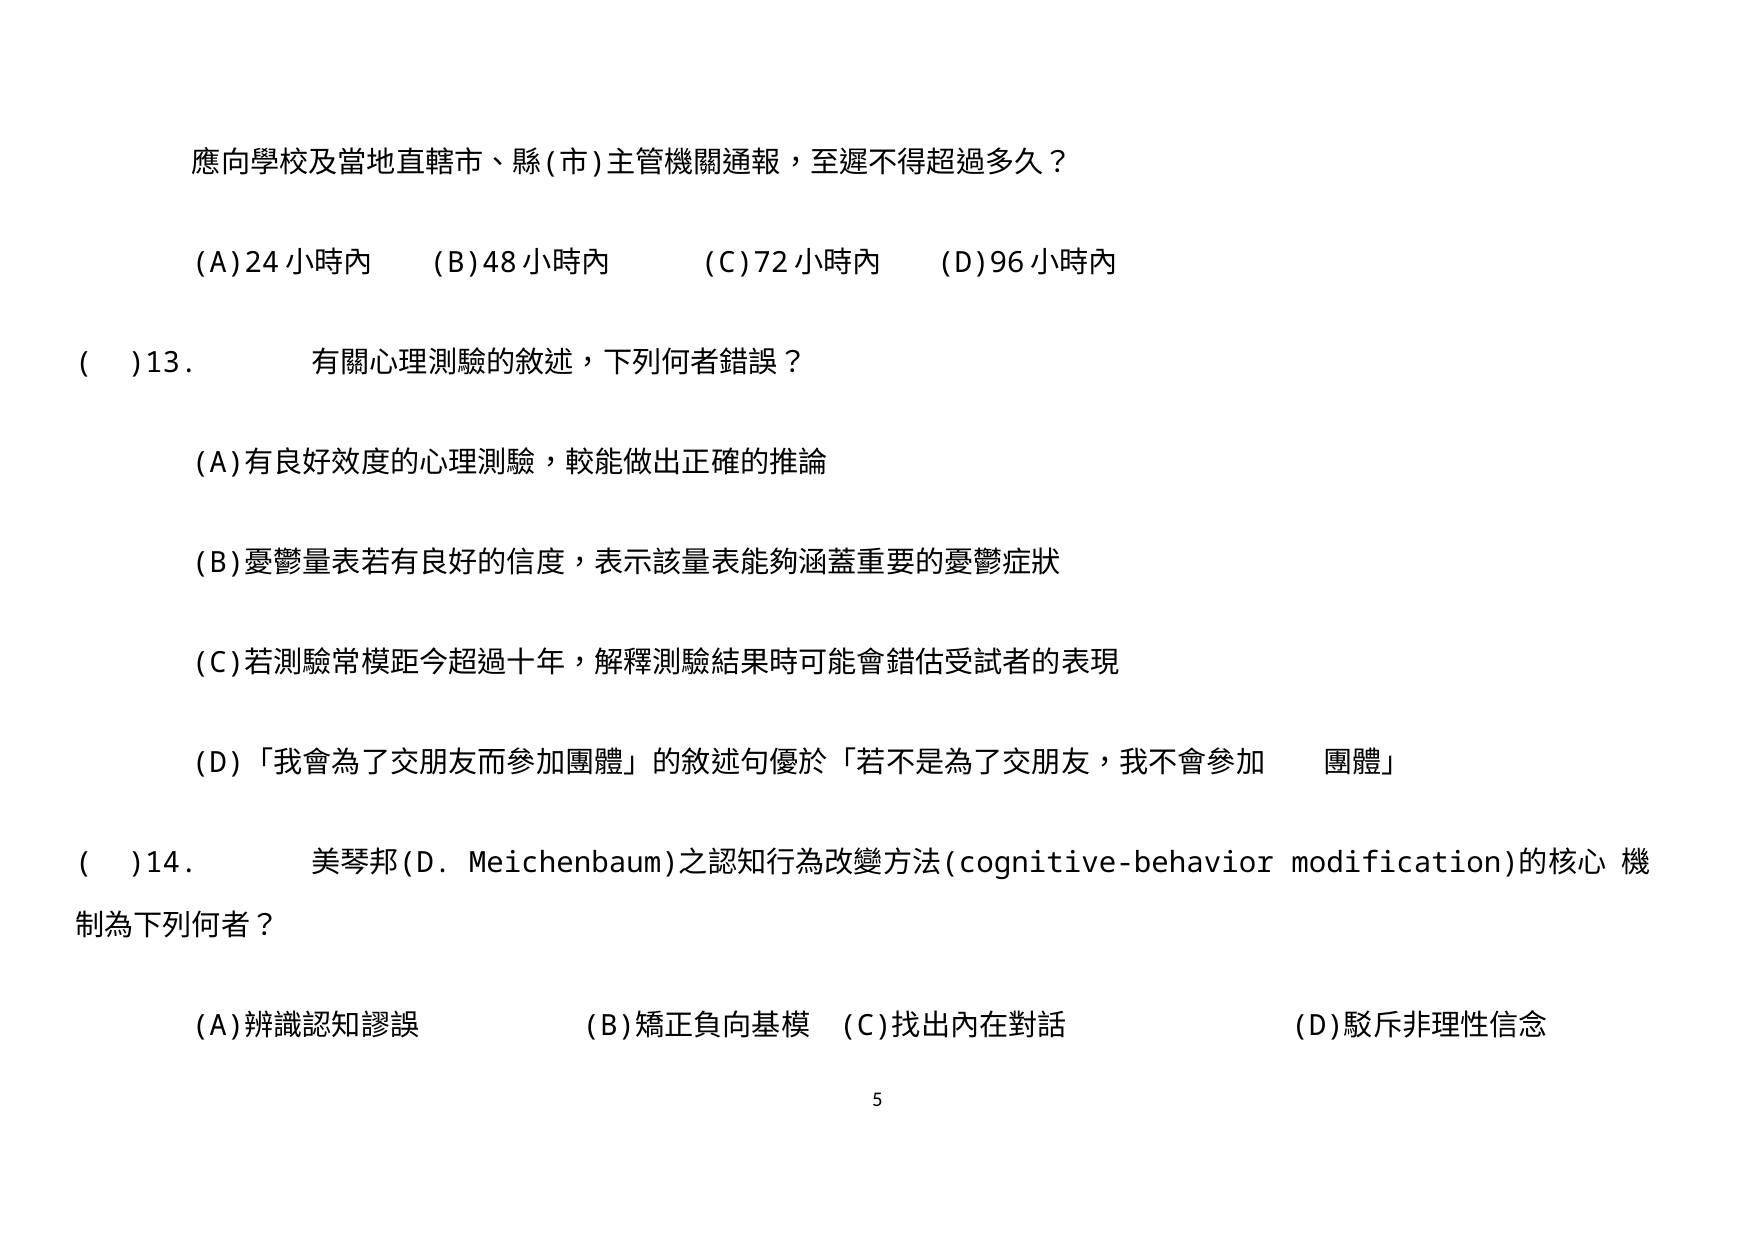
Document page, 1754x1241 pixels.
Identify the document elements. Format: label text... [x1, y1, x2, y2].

text (A)辨識認知謬誤 (B)矯正負向基模 (C)找出內在對話 (D)駁斥非理性信念 [75, 981, 1679, 1043]
text ( )14. 美琴邦(D. Meichenbaum)之認知行為改變方法(cognitive-behavior modification)的核心 機制為下列何者？ [75, 818, 1679, 943]
text (B)憂鬱量表若有良好的信度，表示該量表能夠涵蓋重要的憂鬱症狀 [75, 518, 1679, 581]
text (A)有良好效度的心理測驗，較能做出正確的推論 [75, 418, 1679, 481]
text 應向學校及當地直轄市、縣(市)主管機關通報，至遲不得超過多久？ [75, 118, 1679, 181]
text ( )13. 有關心理測驗的敘述，下列何者錯誤？ [75, 318, 1679, 381]
text (C)若測驗常模距今超過十年，解釋測驗結果時可能會錯估受試者的表現 [75, 618, 1679, 681]
text (A)24小時內 (B)48小時內 (C)72小時內 (D)96小時內 [75, 218, 1679, 281]
text (D)「我會為了交朋友而參加團體」的敘述句優於「若不是為了交朋友，我不會參加 團體」 [75, 718, 1679, 781]
